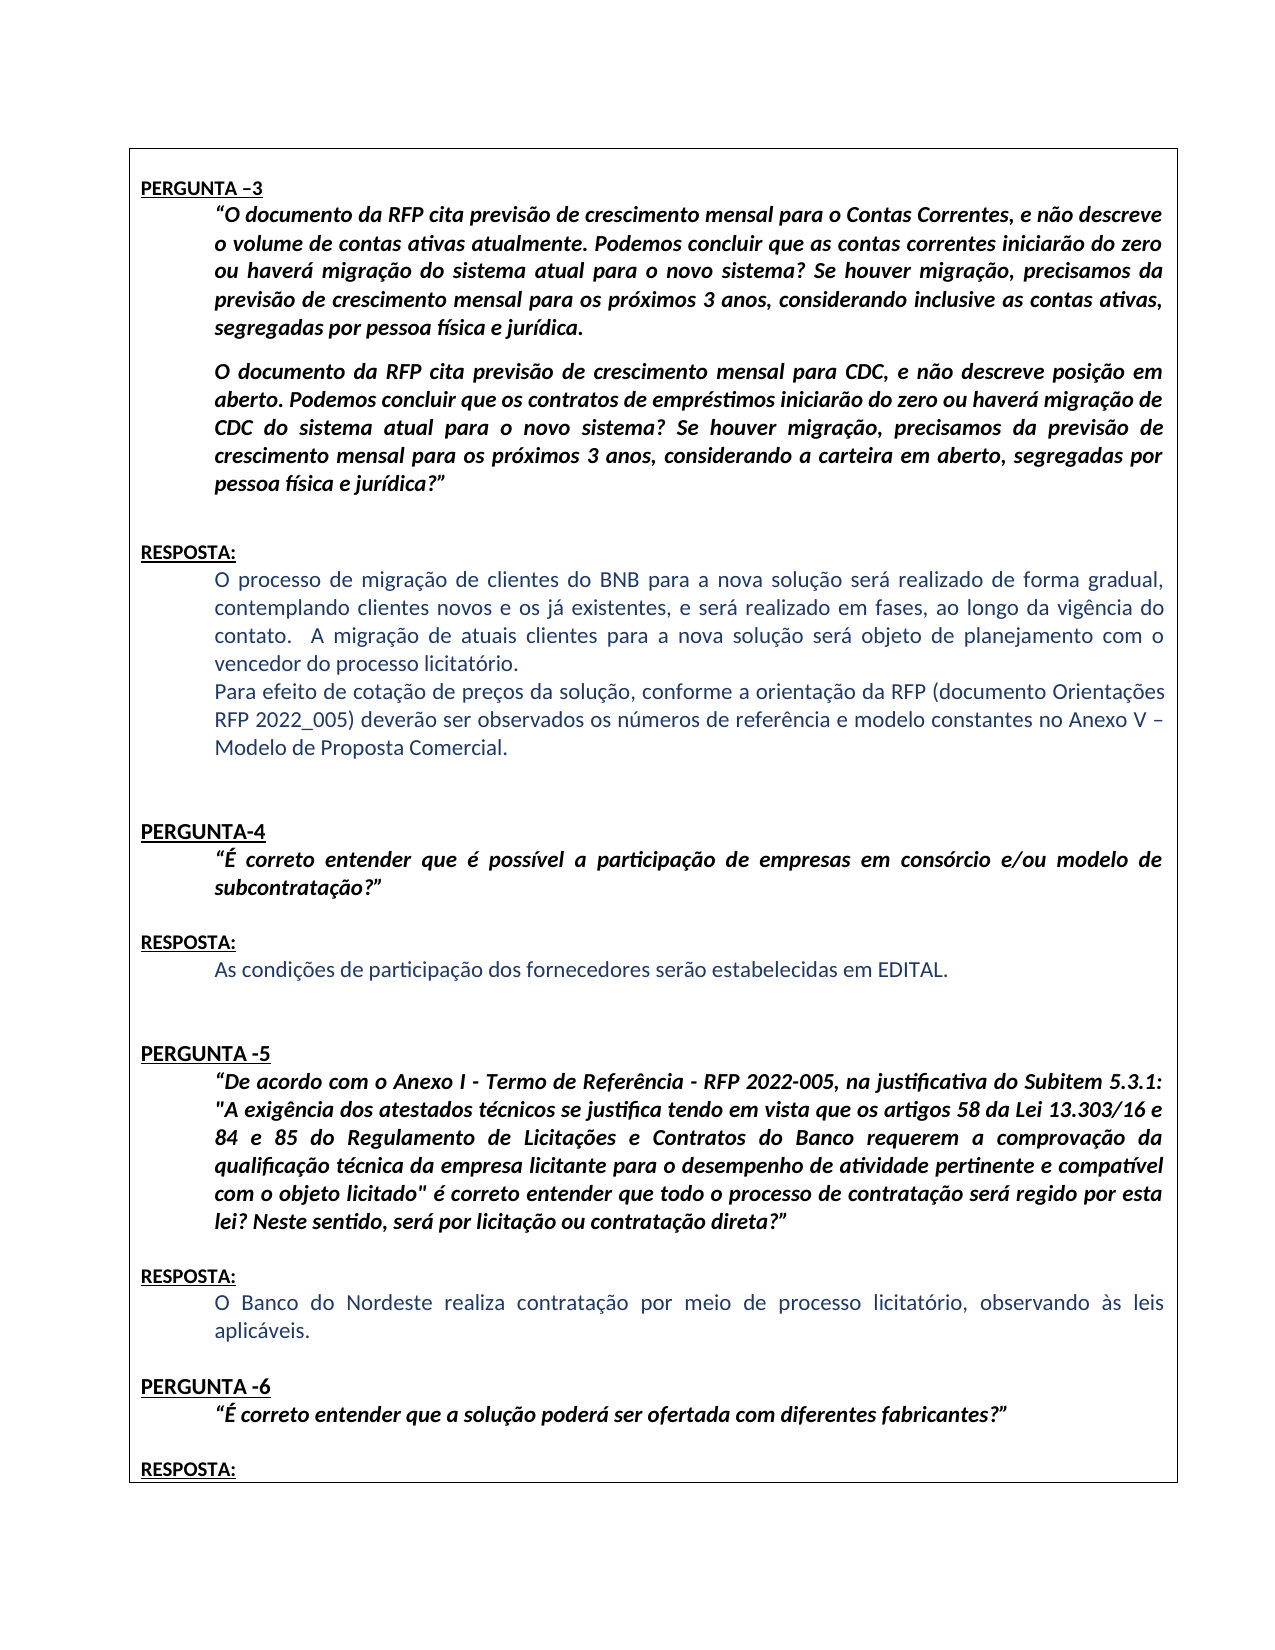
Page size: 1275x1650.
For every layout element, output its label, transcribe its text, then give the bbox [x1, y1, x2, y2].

table_cell PERGUNTA –3 “O documento da RFP cita previsão de crescimento mensal para o Contas Correntes, e não descreve o volume de contas ativas atualmente. Podemos concluir que as contas correntes iniciarão do zero ou haverá migração do sistema atual para o novo sistema? Se houver migração, precisamos da previsão de crescimento mensal para os próximos 3 anos, considerando inclusive as contas ativas, segregadas por pessoa física e jurídica. O documento da RFP cita previsão de crescimento mensal para CDC, e não descreve posição em aberto. Podemos concluir que os contratos de empréstimos iniciarão do zero ou haverá migração de CDC do sistema atual para o novo sistema? Se houver migração, precisamos da previsão de crescimento mensal para os próximos 3 anos, considerando a carteira em aberto, segregadas por pessoa física e jurídica?” RESPOSTA: O processo de migração de clientes do BNB para a nova solução será realizado de forma gradual, contemplando clientes novos e os já existentes, e será realizado em fases, ao longo da vigência do contato. A migração de atuais clientes para a nova solução será objeto de planejamento com o vencedor do processo licitatório. Para efeito de cotação de preços da solução, conforme a orientação da RFP (documento Orientações RFP 2022_005) deverão ser observados os números de referência e modelo constantes no Anexo V – Modelo de Proposta Comercial. PERGUNTA-4 “É correto entender que é possível a participação de empresas em consórcio e/ou modelo de subcontratação?” RESPOSTA: As condições de participação dos fornecedores serão estabelecidas em EDITAL. PERGUNTA -5 “De acordo com o Anexo I - Termo de Referência - RFP 2022-005, na justificativa do Subitem 5.3.1: "A exigência dos atestados técnicos se justifica tendo em vista que os artigos 58 da Lei 13.303/16 e 84 e 85 do Regulamento de Licitações e Contratos do Banco requerem a comprovação da qualificação técnica da empresa licitante para o desempenho de atividade pertinente e compatível com o objeto licitado" é correto entender que todo o processo de contratação será regido por esta lei? Neste sentido, será por licitação ou contratação direta?” RESPOSTA: O Banco do Nordeste realiza contratação por meio de processo licitatório, observando às leis aplicáveis. PERGUNTA -6 “É correto entender que a solução poderá ser ofertada com diferentes fabricantes?” RESPOSTA: [130, 149, 1177, 1482]
